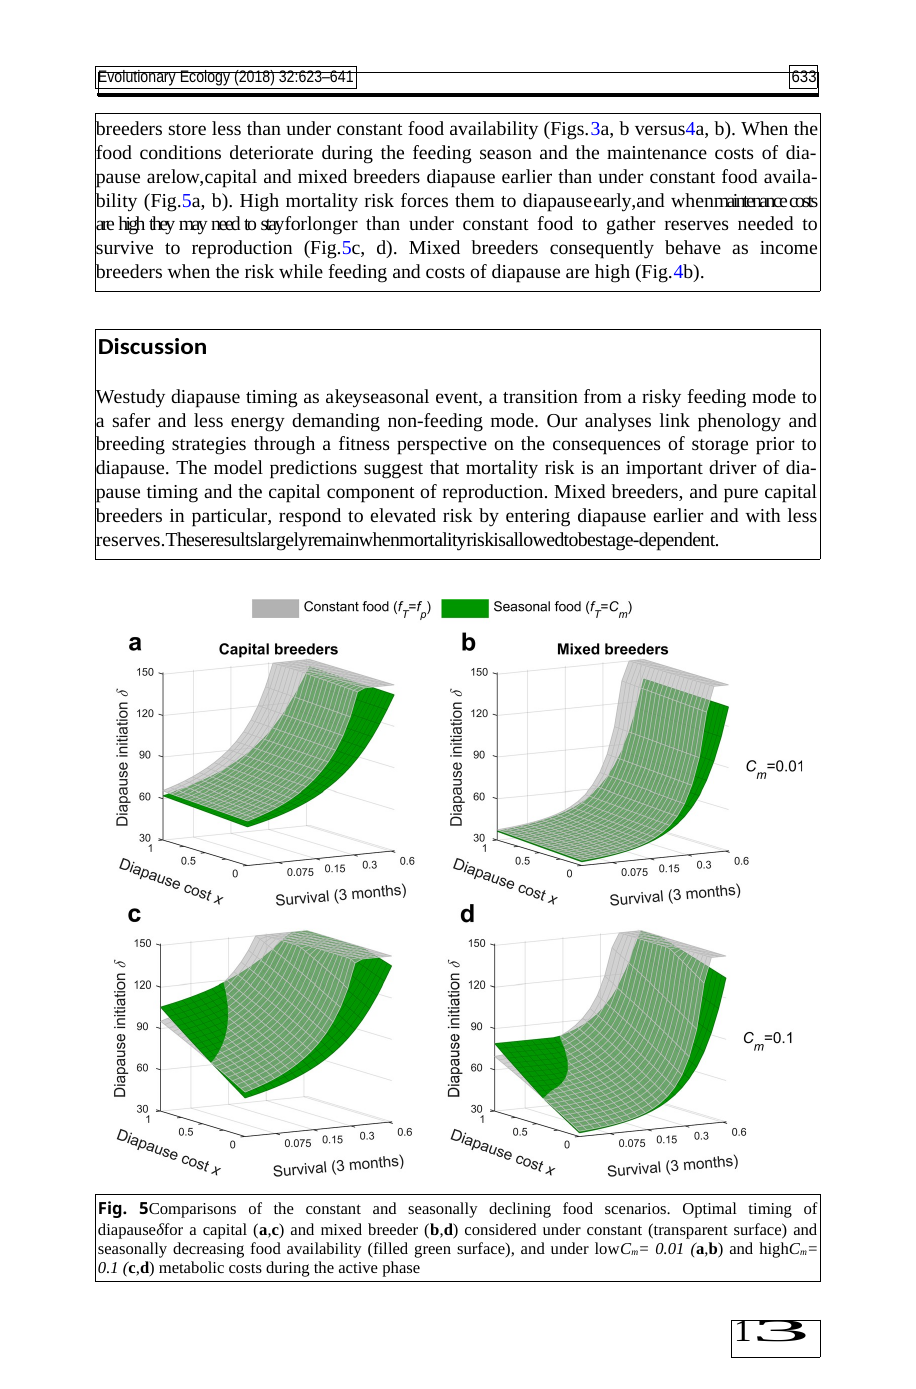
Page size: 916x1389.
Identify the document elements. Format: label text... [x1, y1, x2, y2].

text Westudy diapause timing as akeyseasonal event, a transition from a risky feeding mode to a safer and less energy demanding non-feeding mode. Our analyses link phenology and breeding strategies through a fitness perspective on the consequences of storage prior to diapause. The model predictions suggest that mortality risk is an important driver of dia- pause timing and the capital component of reproduction. Mixed breeders, and pure capital breeders in particular, respond to elevated risk by entering diapause earlier and with less reserves.Theseresultslargelyremainwhenmortalityriskisallowedtobestage-dependent. [96, 385, 818, 551]
text breeders store less than under constant food availability (Figs.3a, b versus4a, b). When the food conditions deteriorate during the feeding season and the maintenance costs of dia- pause arelow,capital and mixed breeders diapause earlier than under constant food availa- bility (Fig.5a, b). High mortality risk forces them to diapauseearly,and whenmaintenance costs are high they may need to stayforlonger than under constant food to gather reserves needed to survive to reproduction (Fig.5c, d). Mixed breeders consequently behave as income breeders when the risk while feeding and costs of diapause are high (Fig.4b). [96, 117, 818, 283]
text 633 [791, 66, 817, 72]
text Evolutionary Ecology (2018) 32:623–641 [99, 73, 356, 86]
text Discussion [98, 332, 820, 360]
text 13 [733, 1321, 820, 1347]
picture [113, 599, 803, 1177]
text Fig. 5Comparisons of the constant and seasonally declining food scenarios. Optimal timing of diapauseδfor a capital (a,c) and mixed breeder (b,d) considered under constant (transparent surface) and seasonally decreasing food availability (filled green surface), and under lowCm= 0.01 (a,b) and highCm= 0.1 (c,d) metabolic costs during the active phase [98, 1197, 818, 1277]
text [98, 67, 356, 72]
text 633 [791, 73, 817, 86]
